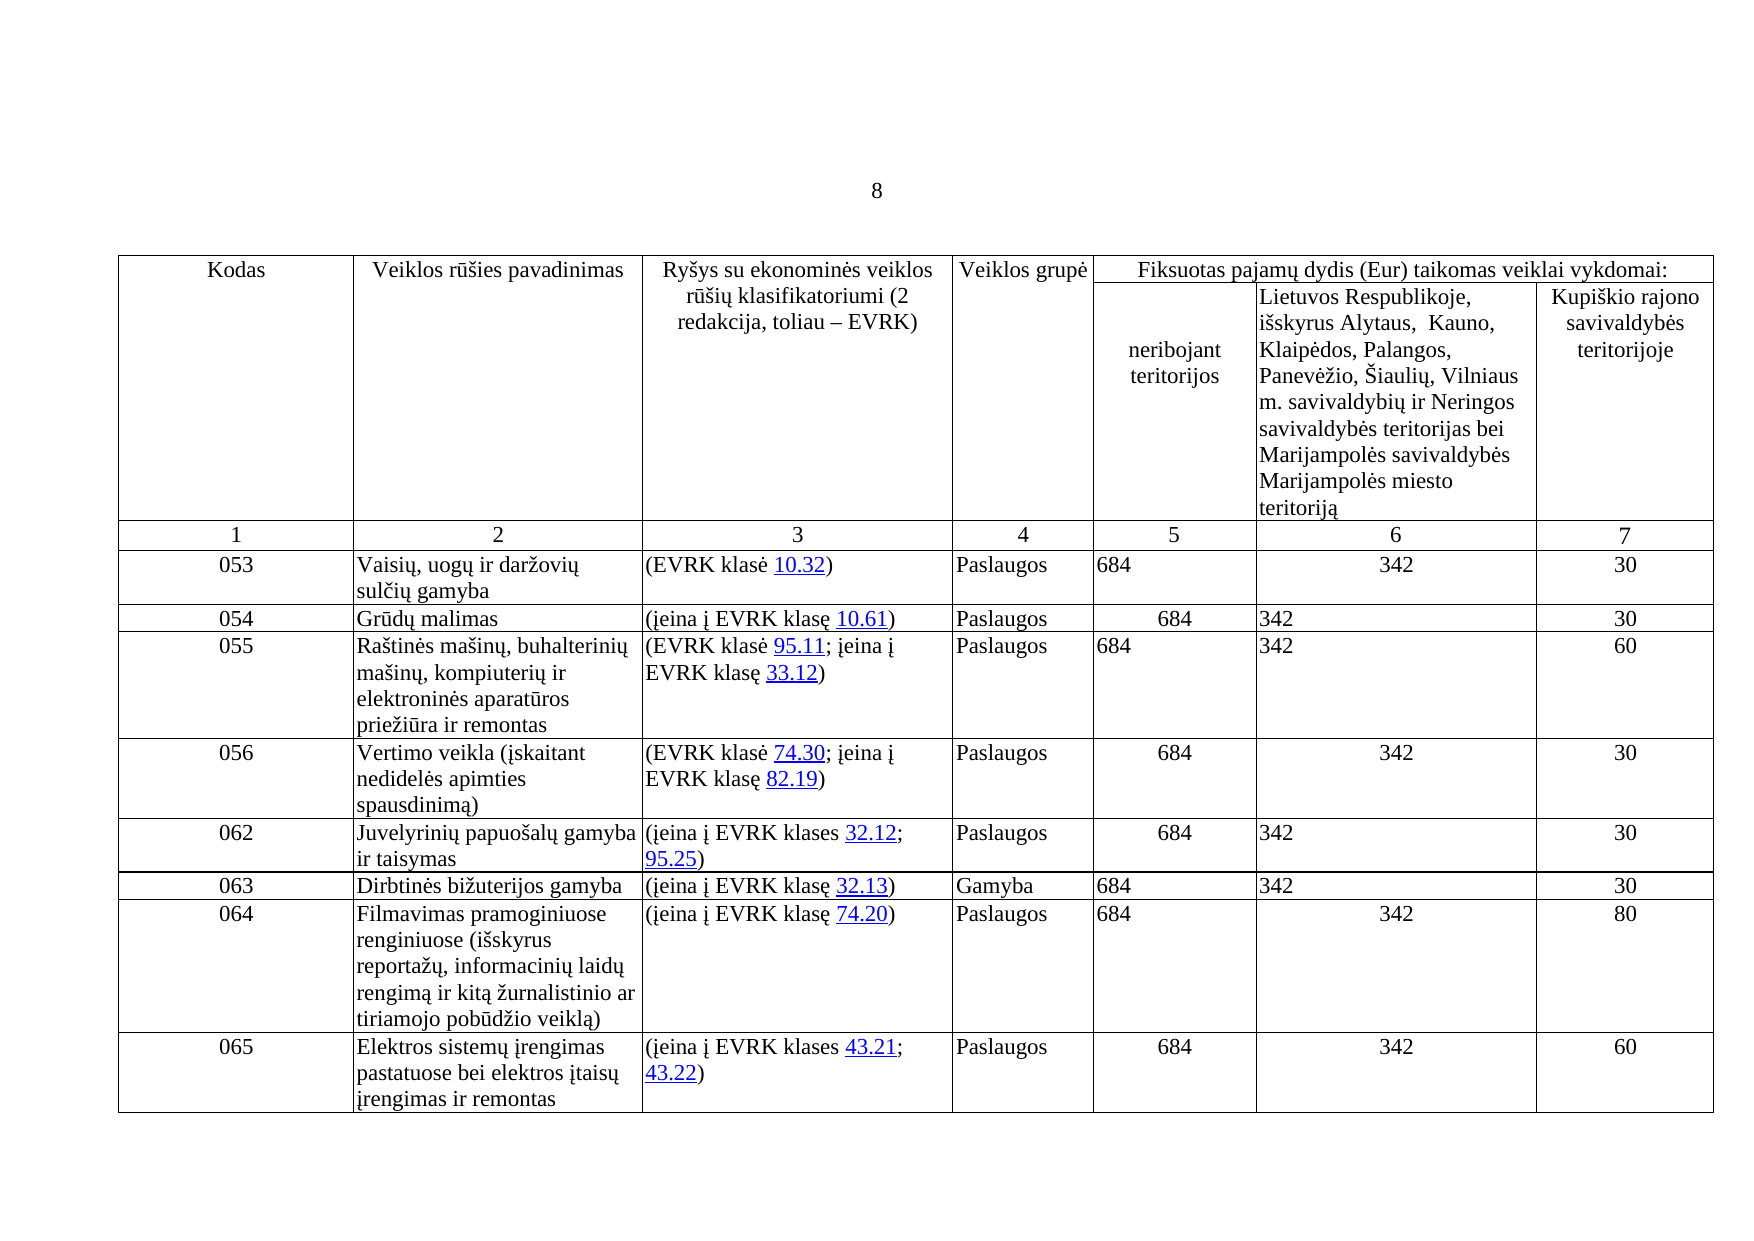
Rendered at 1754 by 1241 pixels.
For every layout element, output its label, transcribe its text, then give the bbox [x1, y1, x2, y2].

table_cell (EVRK klasė 74.30; įeina į EVRK klasę 82.19) [643, 739, 952, 818]
table_cell 063 [119, 873, 353, 899]
table_cell 342 [1257, 605, 1536, 631]
table_cell Dirbtinės bižuterijos gamyba [354, 873, 642, 899]
table_cell 684 [1094, 605, 1256, 631]
table_cell 30 [1537, 739, 1713, 818]
table_cell Filmavimas pramoginiuose renginiuose (išskyrus reportažų, informacinių laidų rengimą ir kitą žurnalistinio ar tiriamojo pobūdžio veiklą) [354, 900, 642, 1032]
table_cell Paslaugos [953, 605, 1093, 631]
table_cell 055 [119, 632, 353, 738]
table_cell Vertimo veikla (įskaitant nedidelės apimties spausdinimą) [354, 739, 642, 818]
table_cell Juvelyrinių papuošalų gamyba ir taisymas [354, 819, 642, 871]
table_cell 3 [643, 521, 952, 550]
table_cell Paslaugos [953, 551, 1093, 604]
table_cell Vaisių, uogų ir daržovių sulčių gamyba [354, 551, 642, 604]
table_cell Gamyba [953, 873, 1093, 899]
table_cell 684 [1094, 873, 1256, 899]
table_header Veiklos grupė [953, 256, 1093, 520]
table_cell (įeina į EVRK klasę 74.20) [643, 900, 952, 1032]
table_cell 1 [119, 521, 353, 550]
table_cell 684 [1094, 632, 1256, 738]
table_cell 30 [1537, 551, 1713, 604]
table_cell Paslaugos [953, 739, 1093, 818]
table_cell 2 [354, 521, 642, 550]
table_cell 342 [1257, 900, 1536, 1032]
table_cell (įeina į EVRK klases 43.21; 43.22) [643, 1033, 952, 1112]
table_cell 064 [119, 900, 353, 1032]
table_cell 5 [1094, 521, 1256, 550]
table_cell 342 [1257, 551, 1536, 604]
table_cell 056 [119, 739, 353, 818]
table_cell 684 [1094, 819, 1256, 871]
table_cell Grūdų malimas [354, 605, 642, 631]
table_cell (įeina į EVRK klasę 32.13) [643, 873, 952, 899]
table_cell 7 [1537, 521, 1713, 550]
table_cell (įeina į EVRK klasę 10.61) [643, 605, 952, 631]
table_cell Kupiškio rajono savivaldybės teritorijoje [1537, 283, 1713, 520]
table_cell 062 [119, 819, 353, 871]
table_cell 342 [1257, 1033, 1536, 1112]
table_header Fiksuotas pajamų dydis (Eur) taikomas veiklai vykdomai: [1094, 256, 1713, 282]
table_cell Elektros sistemų įrengimas pastatuose bei elektros įtaisų įrengimas ir remontas [354, 1033, 642, 1112]
table_cell 684 [1094, 739, 1256, 818]
table_header Veiklos rūšies pavadinimas [354, 256, 642, 520]
table_cell 342 [1257, 739, 1536, 818]
table_cell 30 [1537, 873, 1713, 899]
table_cell 054 [119, 605, 353, 631]
table_cell (EVRK klasė 10.32) [643, 551, 952, 604]
table_cell 80 [1537, 900, 1713, 1032]
table_cell 065 [119, 1033, 353, 1112]
table_cell 684 [1094, 900, 1256, 1032]
table_cell 60 [1537, 1033, 1713, 1112]
table_header Kodas [119, 256, 353, 520]
table_cell Paslaugos [953, 632, 1093, 738]
table_cell 684 [1094, 551, 1256, 604]
table_cell 342 [1257, 632, 1536, 738]
table_cell 053 [119, 551, 353, 604]
table_cell 30 [1537, 605, 1713, 631]
table_cell 60 [1537, 632, 1713, 738]
table_cell neribojant teritorijos [1094, 283, 1256, 520]
table_header Ryšys su ekonominės veiklos rūšių klasifikatoriumi (2 redakcija, toliau – EVRK) [643, 256, 952, 520]
table_cell Paslaugos [953, 900, 1093, 1032]
table_cell 30 [1537, 819, 1713, 871]
table_cell Lietuvos Respublikoje, išskyrus Alytaus, Kauno, Klaipėdos, Palangos, Panevėžio, Šiaulių, Vilniaus m. savivaldybių ir Neringos savivaldybės teritorijas bei Marijampolės savivaldybės Marijampolės miesto teritoriją [1257, 283, 1536, 520]
table_cell (įeina į EVRK klases 32.12; 95.25) [643, 819, 952, 871]
table_cell 684 [1094, 1033, 1256, 1112]
table_cell (EVRK klasė 95.11; įeina į EVRK klasę 33.12) [643, 632, 952, 738]
table_cell Paslaugos [953, 1033, 1093, 1112]
table_cell Raštinės mašinų, buhalterinių mašinų, kompiuterių ir elektroninės aparatūros priežiūra ir remontas [354, 632, 642, 738]
table_cell 342 [1257, 873, 1536, 899]
table_cell 342 [1257, 819, 1536, 871]
table_cell Paslaugos [953, 819, 1093, 871]
table_cell 6 [1257, 521, 1536, 550]
table_cell 4 [953, 521, 1093, 550]
